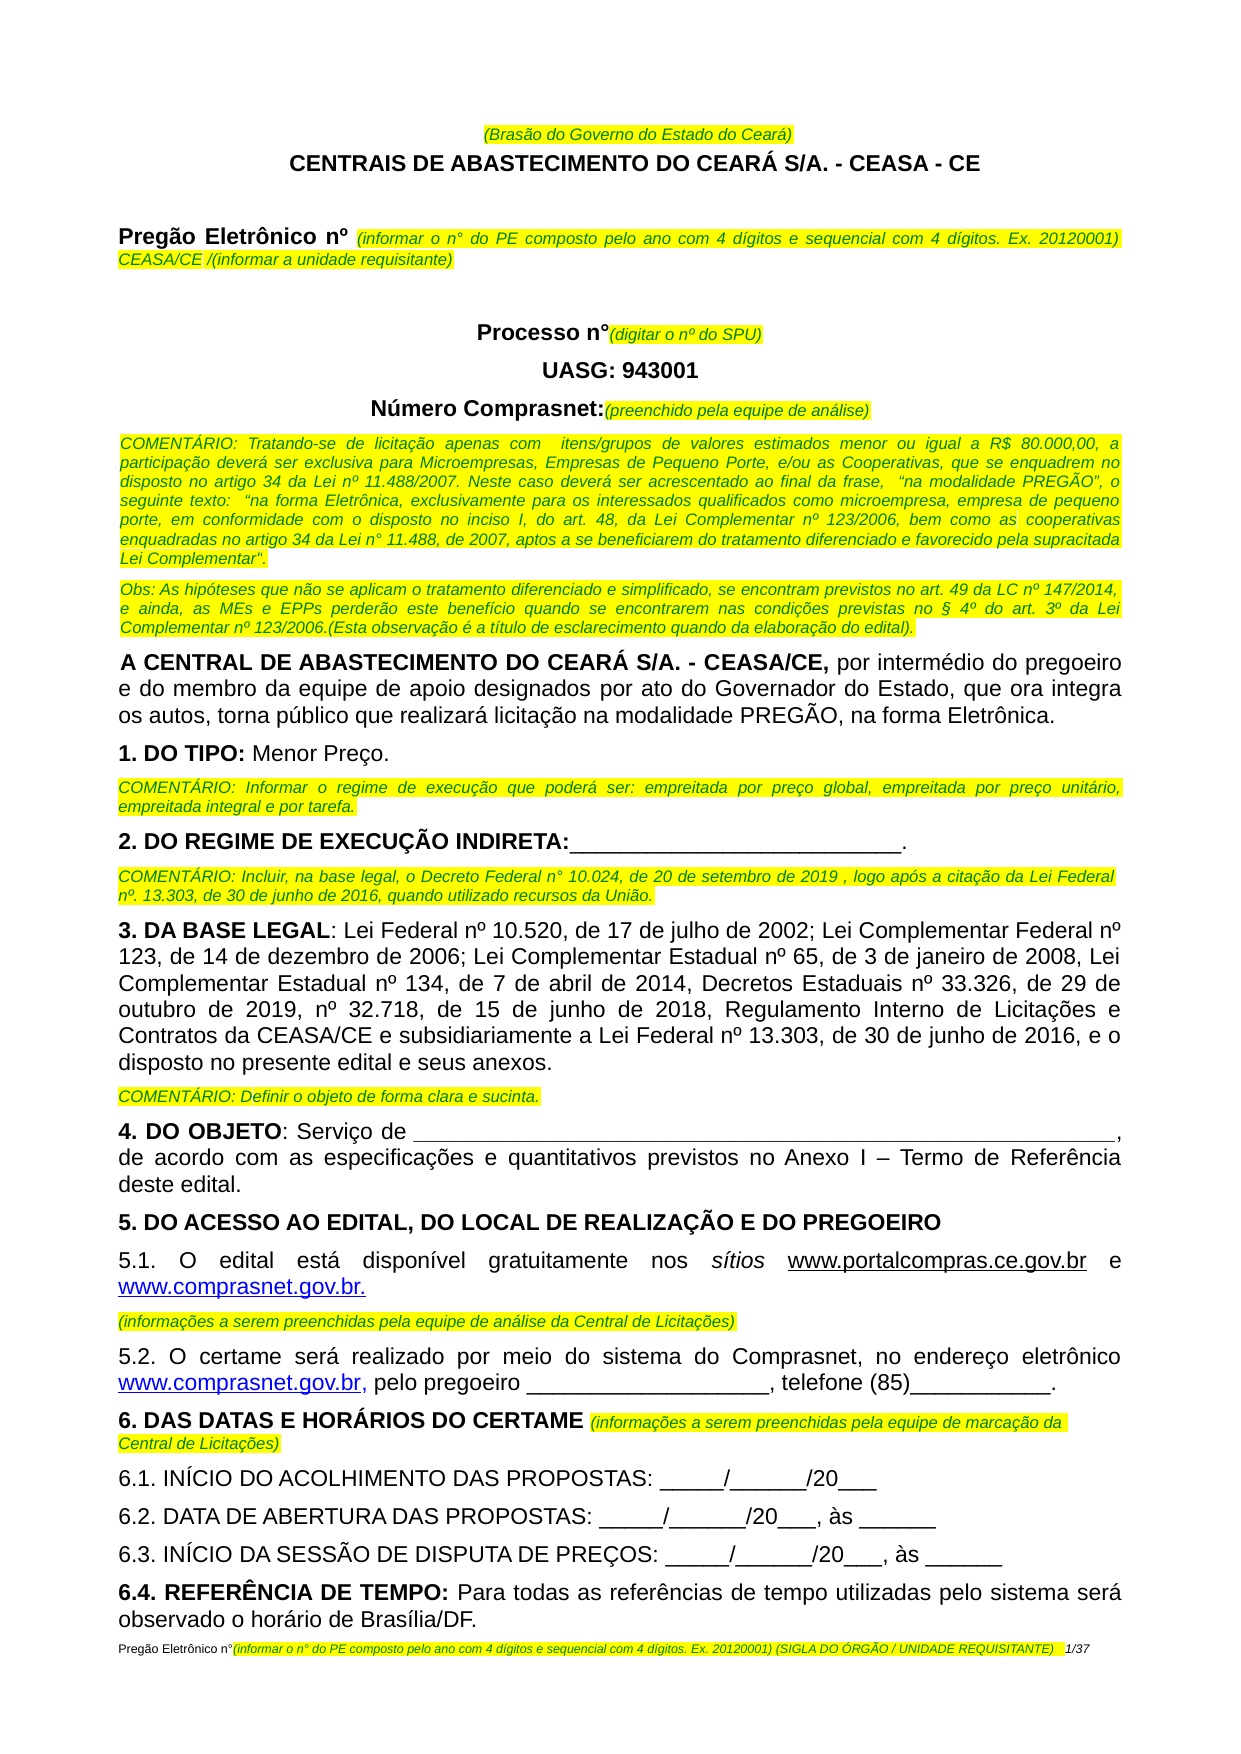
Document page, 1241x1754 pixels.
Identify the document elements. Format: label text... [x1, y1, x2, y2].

text COMENTÁRIO: Tratando-se de licitação apenas com itens/grupos de valores estimados menor ou igual a R$ 80.000,00, a participação deverá ser exclusiva para Microempresas, Empresas de Pequeno Porte, e/ou as Cooperativas, que se enquadrem no disposto no artigo 34 da Lei nº 11.488/2007. Neste caso deverá ser acrescentado ao final da frase, “na modalidade PREGÃO”, o seguinte texto: “na forma Eletrônica, exclusivamente para os interessados qualificados como microempresa, empresa de pequeno porte, em conformidade com o disposto no inciso I, do art. 48, da Lei Complementar nº 123/2006, bem como as cooperativas enquadradas no artigo 34 da Lei n° 11.488, de 2007, aptos a se beneficiarem do tratamento diferenciado e favorecido pela supracitada Lei Complementar". [120, 433, 1122, 568]
text 6. DAS DATAS E HORÁRIOS DO CERTAME (informações a serem preenchidas pela equipe de marcação da Central de Licitações) [118, 1407, 1122, 1453]
text (informações a serem preenchidas pela equipe de análise da Central de Licitações) [118, 1312, 1122, 1331]
text 5.2. O certame será realizado por meio do sistema do Comprasnet, no endereço eletrônico www.comprasnet.gov.br, pelo pregoeiro ___________________, telefone (85)___________. [118, 1343, 1122, 1395]
text COMENTÁRIO: Definir o objeto de forma clara e sucinta. [118, 1087, 1122, 1106]
text 6.4. REFERÊNCIA DE TEMPO: Para todas as referências de tempo utilizadas pelo sistema será observado o horário de Brasília/DF. [118, 1579, 1122, 1632]
text COMENTÁRIO: Informar o regime de execução que poderá ser: empreitada por preço global, empreitada por preço unitário, empreitada integral e por tarefa. [118, 778, 1123, 816]
text 6.3. INÍCIO DA SESSÃO DE DISPUTA DE PREÇOS: _____/______/20___, às ______ [118, 1541, 1122, 1567]
text 6.1. INÍCIO DO ACOLHIMENTO DAS PROPOSTAS: _____/______/20___ [118, 1464, 1122, 1491]
text 2. DO REGIME DE EXECUÇÃO INDIRETA:__________________________. [118, 828, 1122, 855]
text Número Comprasnet:(preenchido pela equipe de análise) [119, 395, 1122, 422]
text 4. DO OBJETO: Serviço de _______________________________________________________, de acordo com as especificações e quantitativos previstos no Anexo I – Termo de Referência deste edital. [118, 1118, 1122, 1197]
text 6.2. DATA DE ABERTURA DAS PROPOSTAS: _____/______/20___, às ______ [118, 1503, 1122, 1529]
text UASG: 943001 [118, 357, 1122, 383]
text 5.1. O edital está disponível gratuitamente nos sítios www.portalcompras.ce.gov.br e www.comprasnet.gov.br. [118, 1247, 1122, 1300]
text Pregão Eletrônico nº (informar o n° do PE composto pelo ano com 4 dígitos e sequencial com 4 dígitos. Ex. 20120001) CEASA/CE /(informar a unidade requisitante) [118, 223, 1122, 269]
text A CENTRAL DE ABASTECIMENTO DO CEARÁ S/A. - CEASA/CE, por intermédio do pregoeiro e do membro da equipe de apoio designados por ato do Governador do Estado, que ora integra os autos, torna público que realizará licitação na modalidade PREGÃO, na forma Eletrônica. [118, 649, 1122, 728]
text COMENTÁRIO: Incluir, na base legal, o Decreto Federal n° 10.024, de 20 de setembro de 2019 , logo após a citação da Lei Federal nº. 13.303, de 30 de junho de 2016, quando utilizado recursos da União. [118, 867, 1116, 905]
text 1. DO TIPO: Menor Preço. [118, 740, 1122, 766]
text 5. DO ACESSO AO EDITAL, DO LOCAL DE REALIZAÇÃO E DO PREGOEIRO [118, 1209, 1122, 1235]
text Obs: As hipóteses que não se aplicam o tratamento diferenciado e simplificado, se encontram previstos no art. 49 da LC nº 147/2014, e ainda, as MEs e EPPs perderão este benefício quando se encontrarem nas condições previstas no § 4º do art. 3º da Lei Complementar nº 123/2006.(Esta observação é a título de esclarecimento quando da elaboração do edital). [120, 579, 1122, 637]
text Processo n°(digitar o nº do SPU) [118, 319, 1122, 345]
text 3. DA BASE LEGAL: Lei Federal nº 10.520, de 17 de julho de 2002; Lei Complementar Federal nº 123, de 14 de dezembro de 2006; Lei Complementar Estadual nº 65, de 3 de janeiro de 2008, Lei Complementar Estadual nº 134, de 7 de abril de 2014, Decretos Estaduais nº 33.326, de 29 de outubro de 2019, nº 32.718, de 15 de junho de 2018, Regulamento Interno de Licitações e Contratos da CEASA/CE e subsidiariamente a Lei Federal nº 13.303, de 30 de junho de 2016, e o disposto no presente edital e seus anexos. [118, 917, 1122, 1075]
